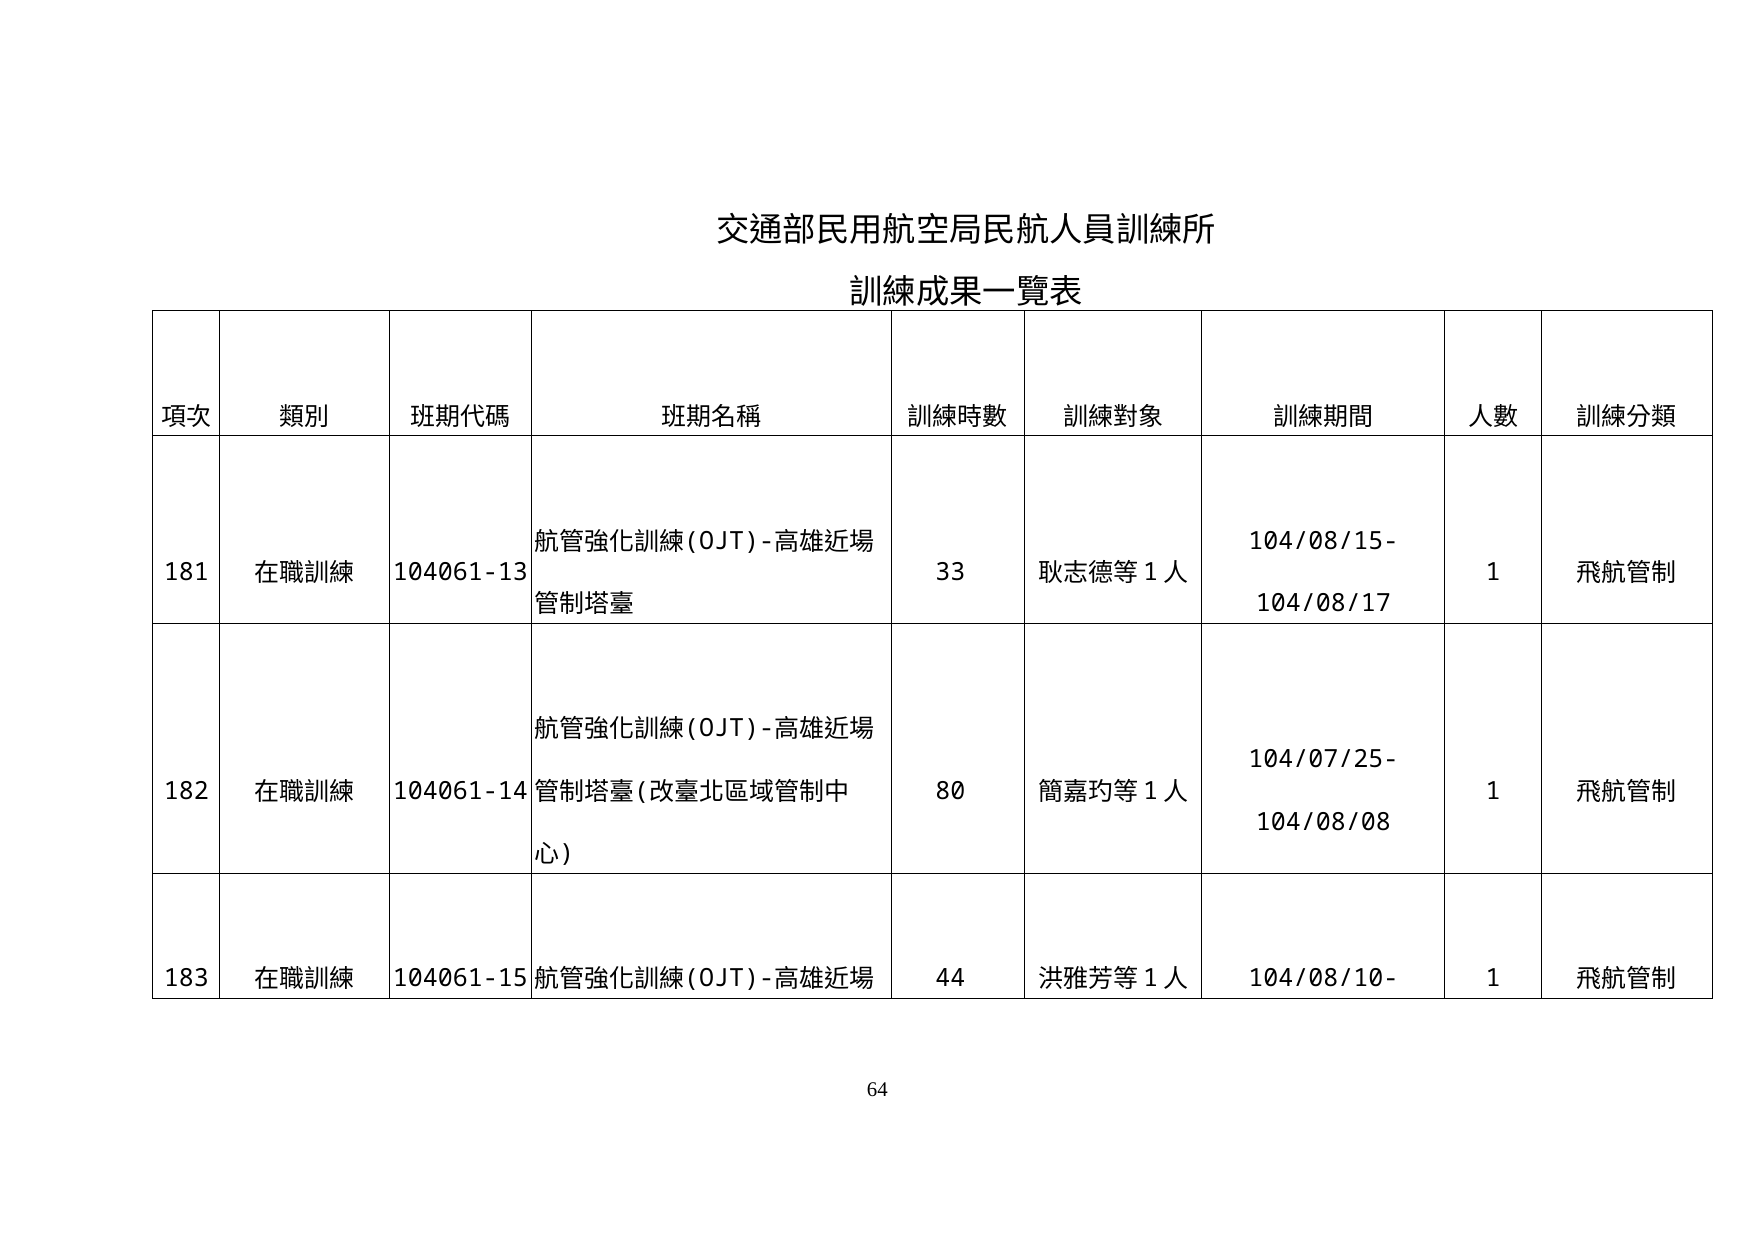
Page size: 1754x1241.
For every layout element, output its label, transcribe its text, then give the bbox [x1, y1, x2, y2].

table_cell 104/08/15-104/08/17 [1202, 436, 1444, 623]
table_header 交通部民用航空局民航人員訓練所 [220, 185, 1712, 248]
table_cell 182 [153, 624, 219, 873]
table_cell 人數 [1445, 311, 1541, 435]
table_cell 44 [892, 874, 1024, 998]
table_cell 班期代碼 [390, 311, 531, 435]
table_cell 104/07/25-104/08/08 [1202, 624, 1444, 873]
table_cell 1 [1445, 624, 1541, 873]
table_cell 33 [892, 436, 1024, 623]
table_cell 項次 [153, 311, 219, 435]
table_cell 類別 [220, 311, 389, 435]
table_cell 104061-13 [390, 436, 531, 623]
table_cell 航管強化訓練(OJT)-高雄近場管制塔臺 [532, 436, 891, 623]
table_cell 飛航管制 [1542, 874, 1712, 998]
table_cell 104061-15 [390, 874, 531, 998]
table_cell 航管強化訓練(OJT)-高雄近場管制塔臺(改臺北區域管制中心) [532, 624, 891, 873]
table_cell [153, 248, 219, 310]
table_cell 航管強化訓練(OJT)-高雄近場 [532, 874, 891, 998]
table_cell 183 [153, 874, 219, 998]
table_cell 訓練分類 [1542, 311, 1712, 435]
table_cell 在職訓練 [220, 874, 389, 998]
table_cell 訓練對象 [1025, 311, 1201, 435]
table_cell 181 [153, 436, 219, 623]
table_cell 訓練時數 [892, 311, 1024, 435]
table_cell 飛航管制 [1542, 436, 1712, 623]
table_cell 訓練成果一覽表 [220, 248, 1712, 310]
table_cell 簡嘉玓等1人 [1025, 624, 1201, 873]
table_cell 104/08/10- [1202, 874, 1444, 998]
table_cell 1 [1445, 436, 1541, 623]
table_cell 飛航管制 [1542, 624, 1712, 873]
table_cell 1 [1445, 874, 1541, 998]
table_cell 耿志德等1人 [1025, 436, 1201, 623]
table_cell 訓練期間 [1202, 311, 1444, 435]
table_cell 80 [892, 624, 1024, 873]
table_cell 在職訓練 [220, 436, 389, 623]
table_header [153, 185, 219, 248]
table_cell 班期名稱 [532, 311, 891, 435]
table_cell 在職訓練 [220, 624, 389, 873]
table_cell 104061-14 [390, 624, 531, 873]
table_cell 洪雅芳等1人 [1025, 874, 1201, 998]
